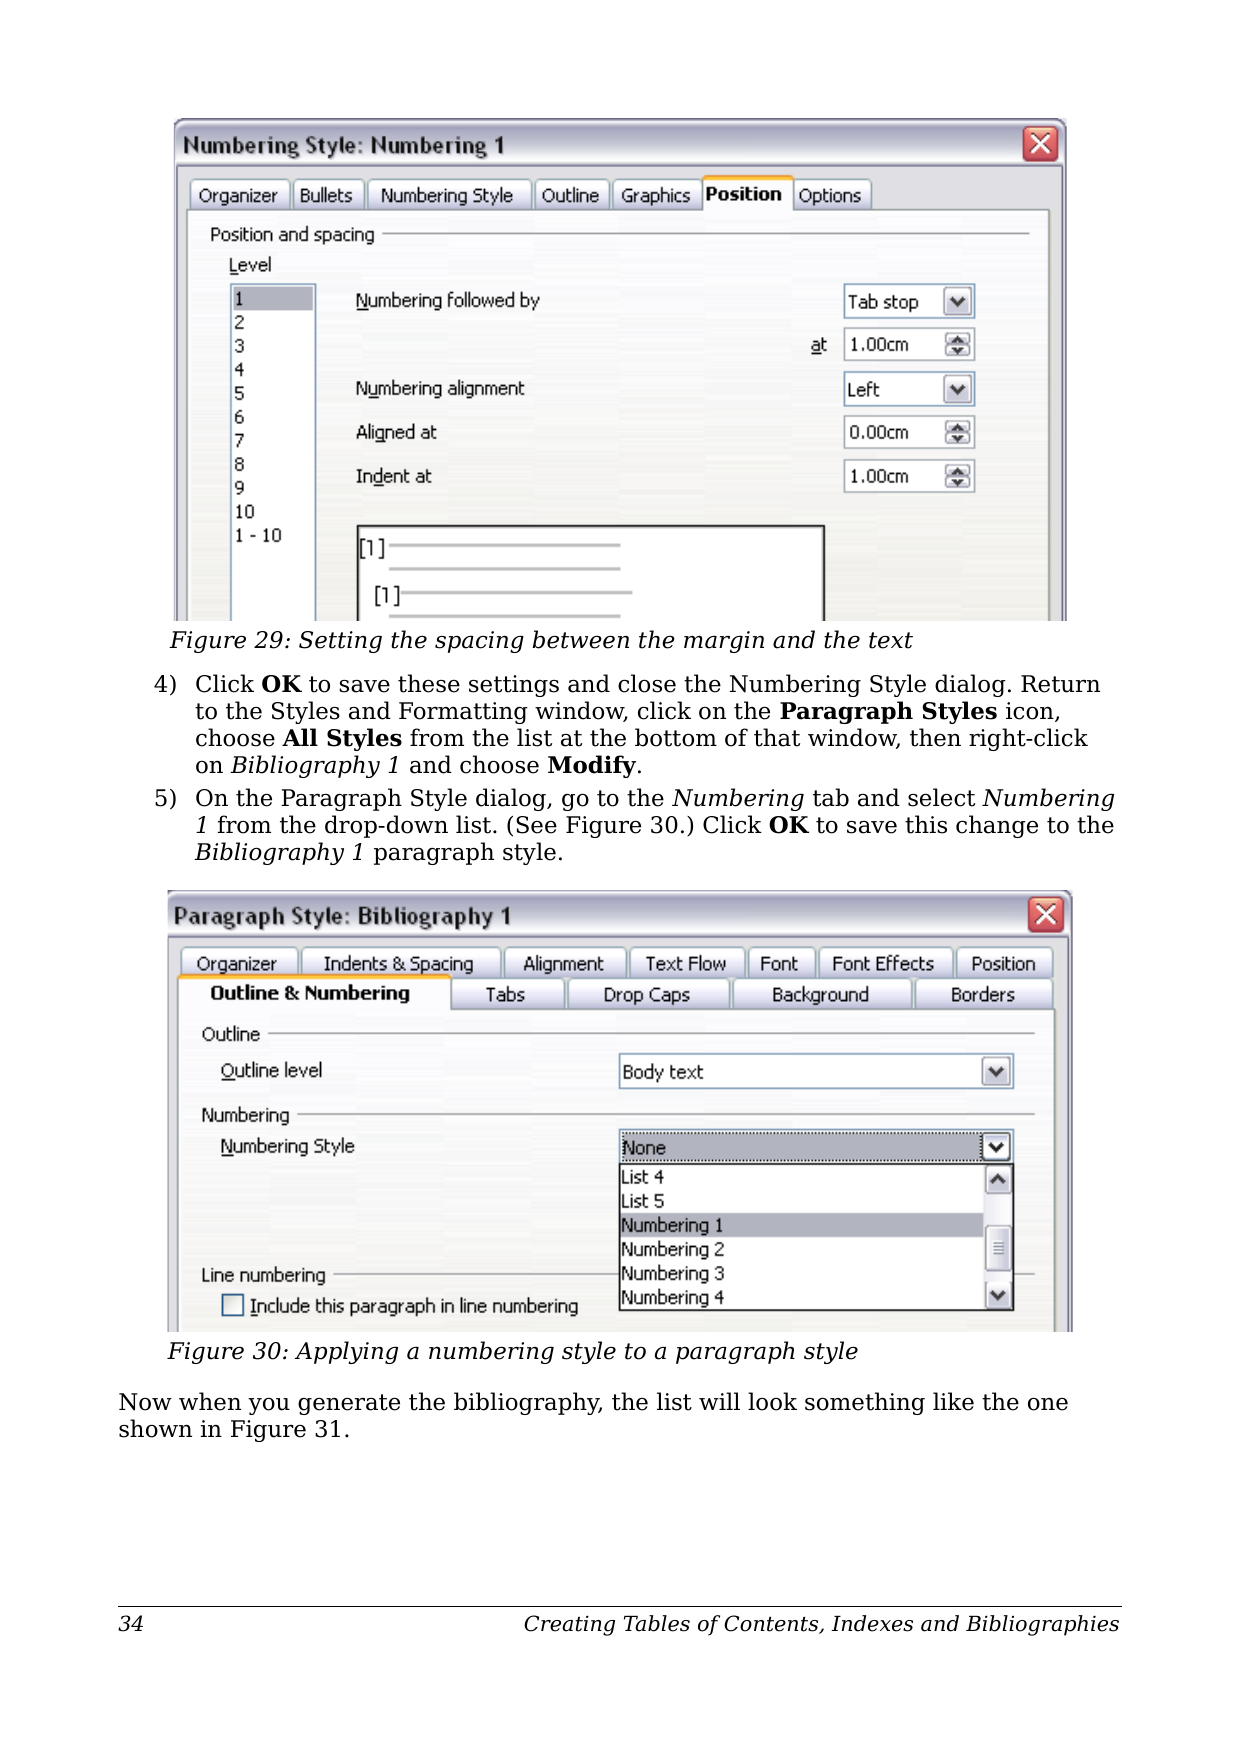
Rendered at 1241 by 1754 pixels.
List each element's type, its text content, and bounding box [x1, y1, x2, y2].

text Figure 29: Setting the spacing between the margin and the text [170, 627, 1070, 654]
text Figure 30: Applying a numbering style to a paragraph style [168, 1338, 1073, 1365]
picture [173, 118, 1067, 621]
list Click OK to save these settings and close the Numbering Style dialog. Return to the Styles and Formatting window, click on the Paragraph Styles icon, choose All Styles from the list at the bottom of that window, then right-click on Bibliography 1 and choose Modify. [177, 671, 1122, 779]
picture [167, 890, 1073, 1332]
text Now when you generate the bibliography, the list will look something like the one shown in Figure 31. [118, 1389, 1122, 1443]
list On the Paragraph Style dialog, go to the Numbering tab and select Numbering 1 from the drop-down list. (See Figure 30.) Click OK to save this change to the Bibliography 1 paragraph style. [177, 785, 1122, 865]
